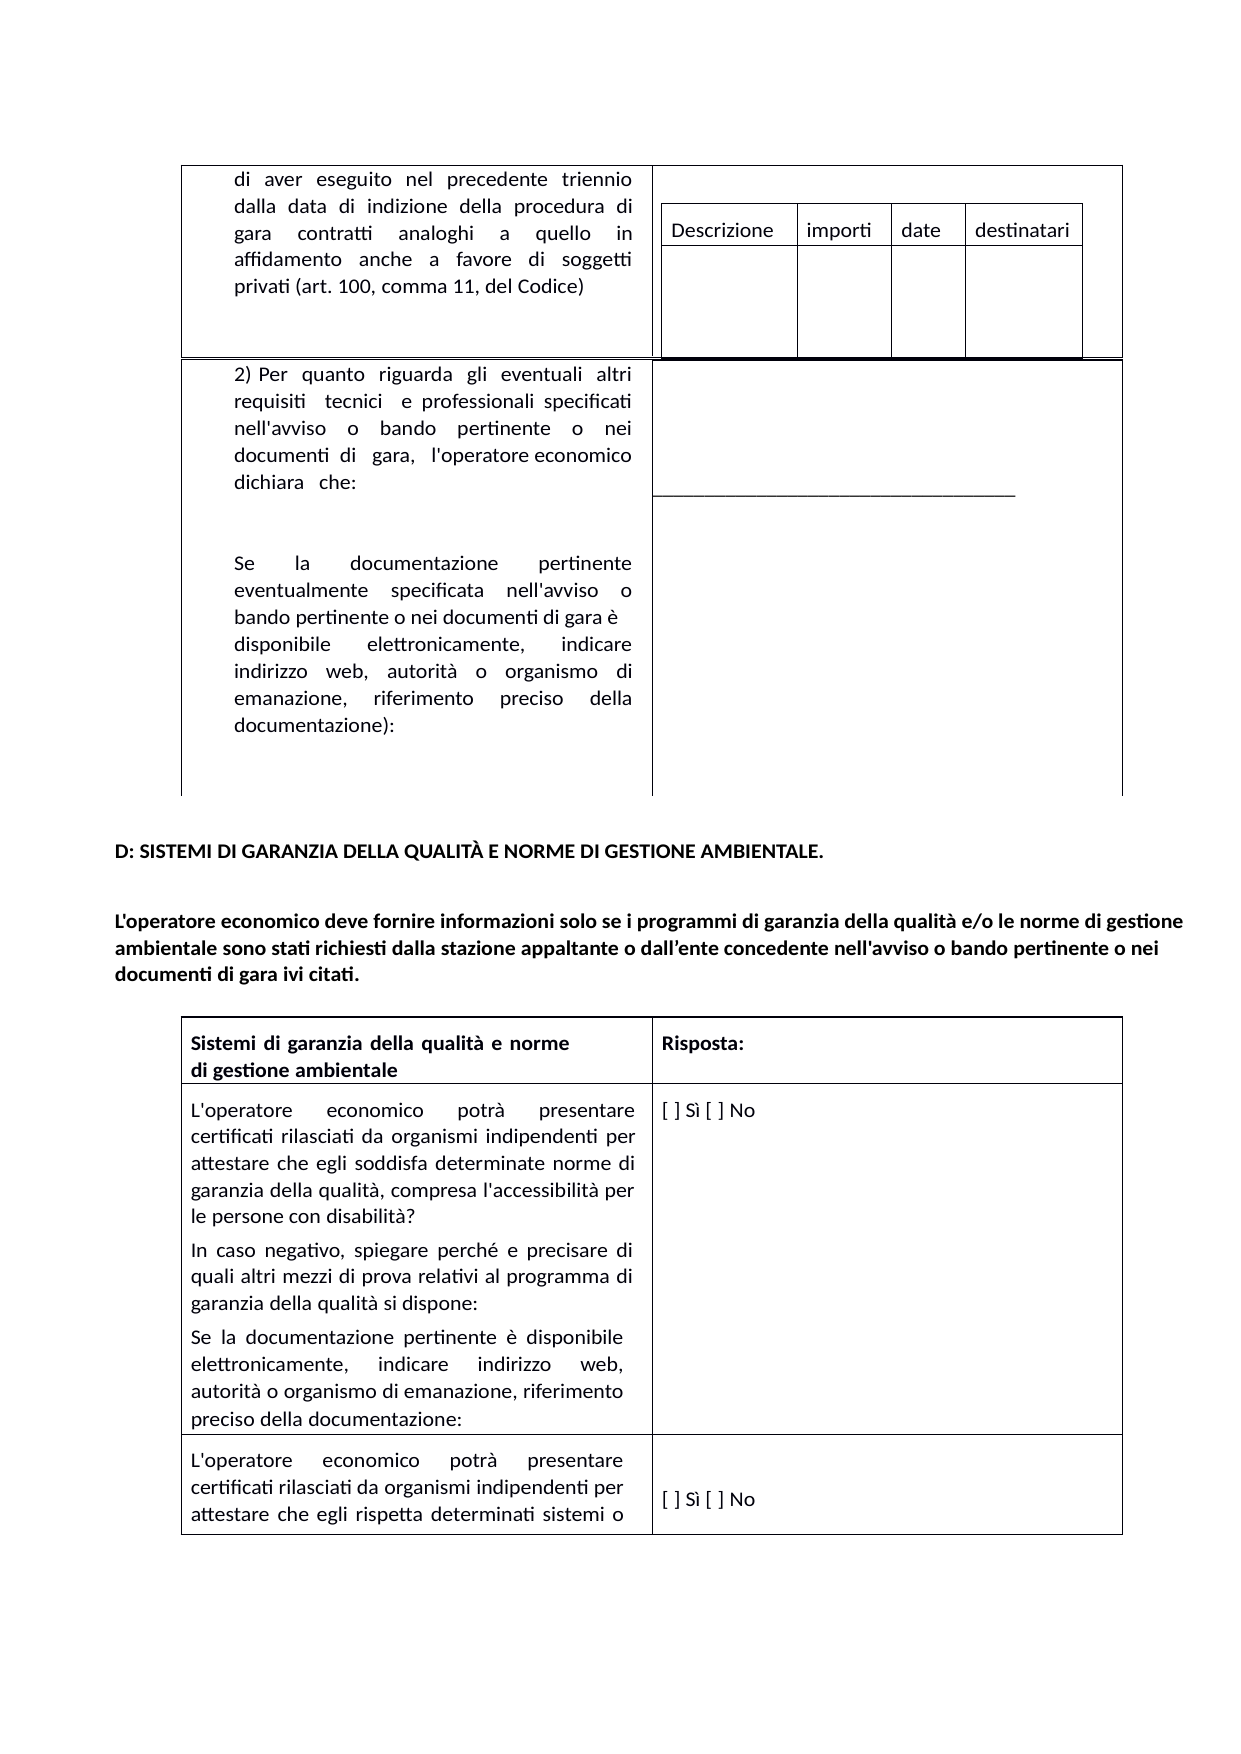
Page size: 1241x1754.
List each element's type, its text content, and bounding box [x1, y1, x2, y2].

table_cell date [892, 204, 965, 245]
table_cell destinatari [966, 204, 1082, 245]
table_header Risposta: [653, 1018, 1122, 1083]
table_cell importi [798, 204, 891, 245]
table_cell Descrizione [662, 204, 797, 245]
table_cell In caso negativo, spiegare perché e precisare di quali altri mezzi di prova relativi al programma di garanzia della qualità si dispone: Se la documentazione pertinente è disponibile elettronicamente, indicare indirizzo web, autorità o organismo di emanazione, riferimento preciso della documentazione: [182, 1230, 652, 1433]
table_cell [892, 246, 965, 357]
text L'operatore economico deve fornire informazioni solo se i programmi di garanzia della qualità e/o le norme di gestione ambientale sono stati richiesti dalla stazione appaltante o dall’ente concedente nell'avviso o bando pertinente o nei documenti di gara ivi citati. [114, 908, 1196, 986]
table_cell [966, 246, 1082, 357]
table_cell [ ] Sì [ ] No [653, 1084, 1122, 1230]
text D: SISTEMI DI GARANZIA DELLA QUALITÀ E NORME DI GESTIONE AMBIENTALE. [114, 838, 1187, 864]
table_cell [1083, 203, 1122, 357]
table_header 2) Per quanto riguarda gli eventuali altri requisiti tecnici e professionali specificati nell'avviso o bando pertinente o nei documenti di gara, l'operatore economico dichiara che: Se la documentazione pertinente eventualmente specificata nell'avviso o bando pertinente o nei documenti di gara è disponibile elettronicamente, indicare indirizzo web, autorità o organismo di emanazione, riferimento preciso della documentazione): [182, 360, 652, 796]
table_cell L'operatore economico potrà presentare certificati rilasciati da organismi indipendenti per attestare che egli rispetta determinati sistemi o [182, 1435, 652, 1534]
table_cell [653, 166, 1122, 203]
table_cell L'operatore economico potrà presentare certificati rilasciati da organismi indipendenti per attestare che egli soddisfa determinate norme di garanzia della qualità, compresa l'accessibilità per le persone con disabilità? [182, 1084, 652, 1230]
table_cell [652, 203, 661, 357]
table_cell [ ] Sì [ ] No [653, 1435, 1122, 1534]
table_cell di aver eseguito nel precedente triennio dalla data di indizione della procedura di gara contratti analoghi a quello in affidamento anche a favore di soggetti privati (art. 100, comma 11, del Codice) [182, 166, 652, 357]
table_cell [798, 246, 891, 357]
table_header ___________________________________ [653, 361, 1122, 796]
table_header Sistemi di garanzia della qualità e norme di gestione ambientale [182, 1018, 652, 1083]
table_cell [662, 246, 797, 357]
table_cell [653, 1230, 1122, 1433]
